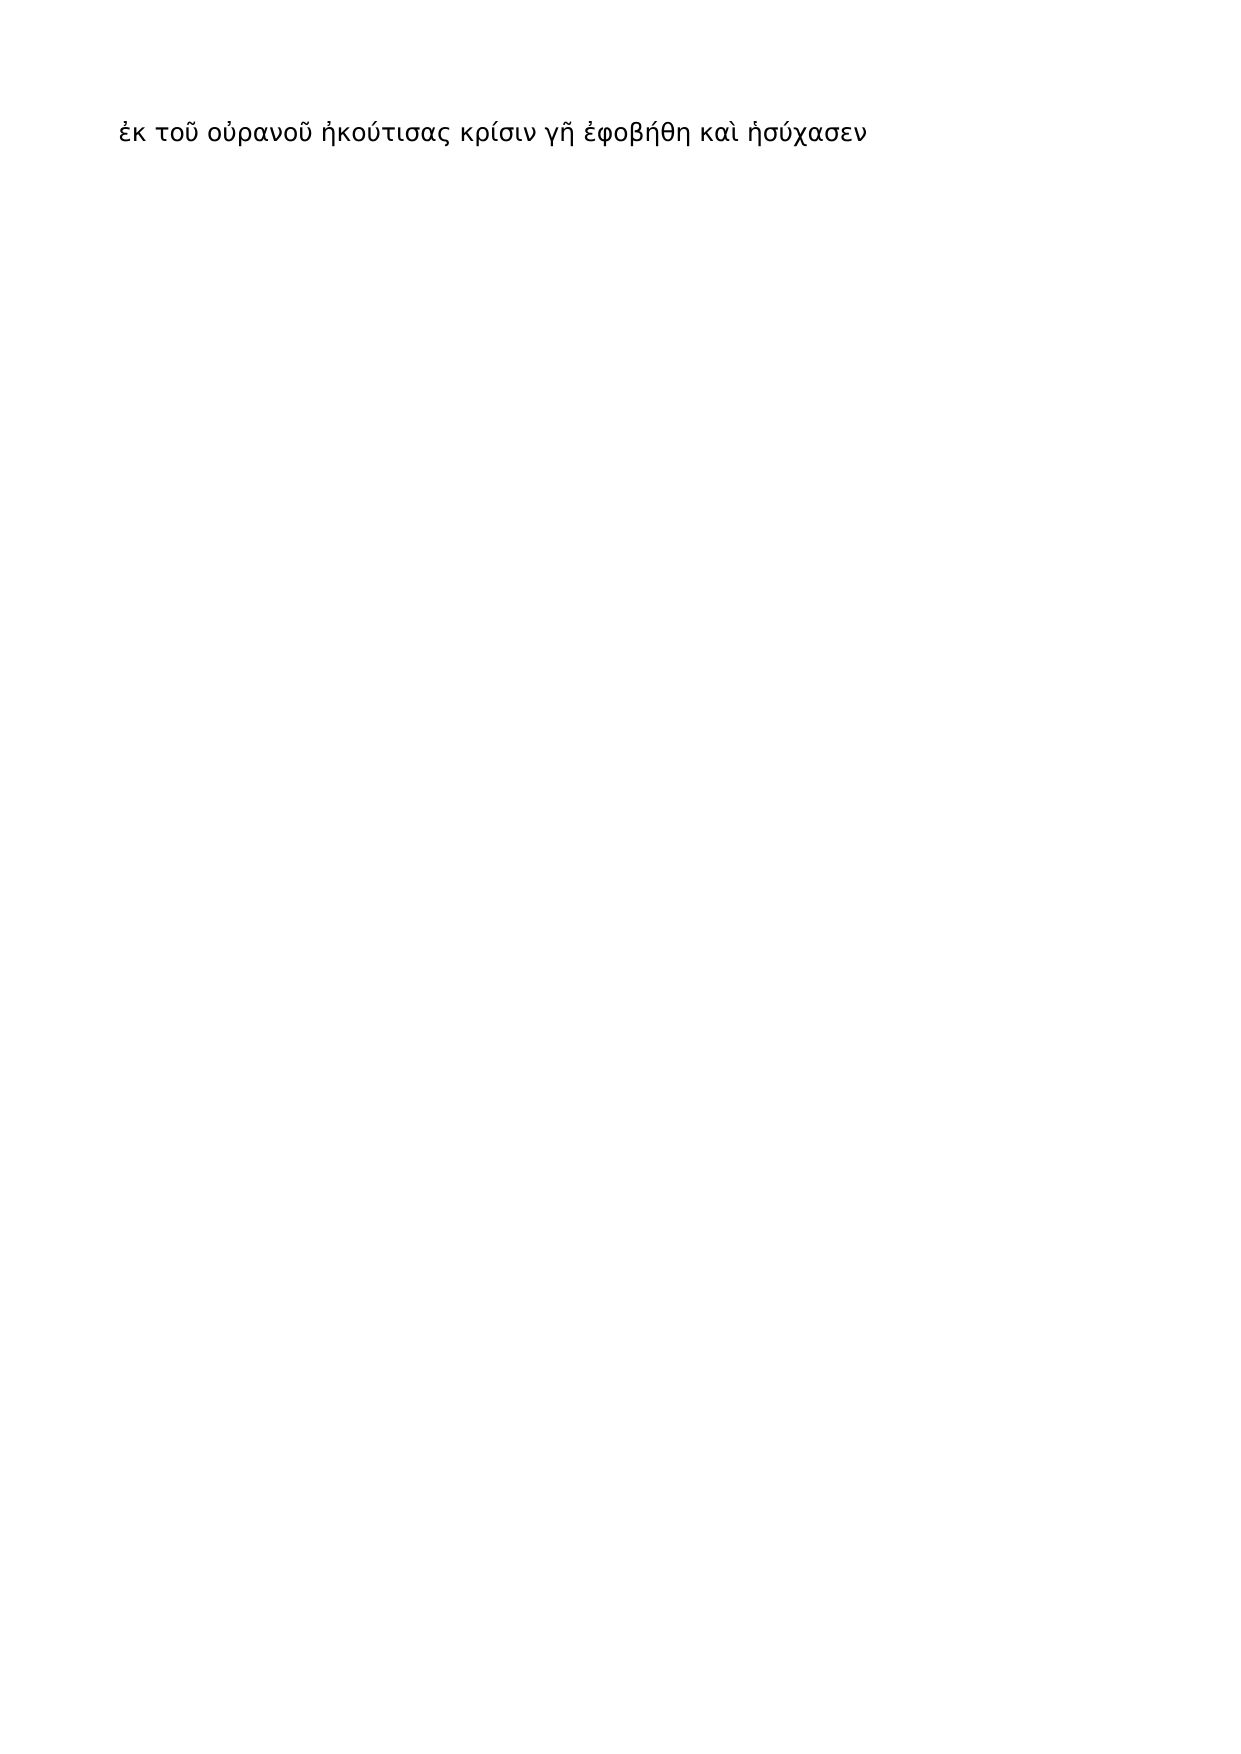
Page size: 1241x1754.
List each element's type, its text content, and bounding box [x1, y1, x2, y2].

text ἐκ τοῦ οὐρανοῦ ἠκούτισας κρίσιν γῆ ἐφοβήθη καὶ ἡσύχασεν [118, 118, 1122, 147]
